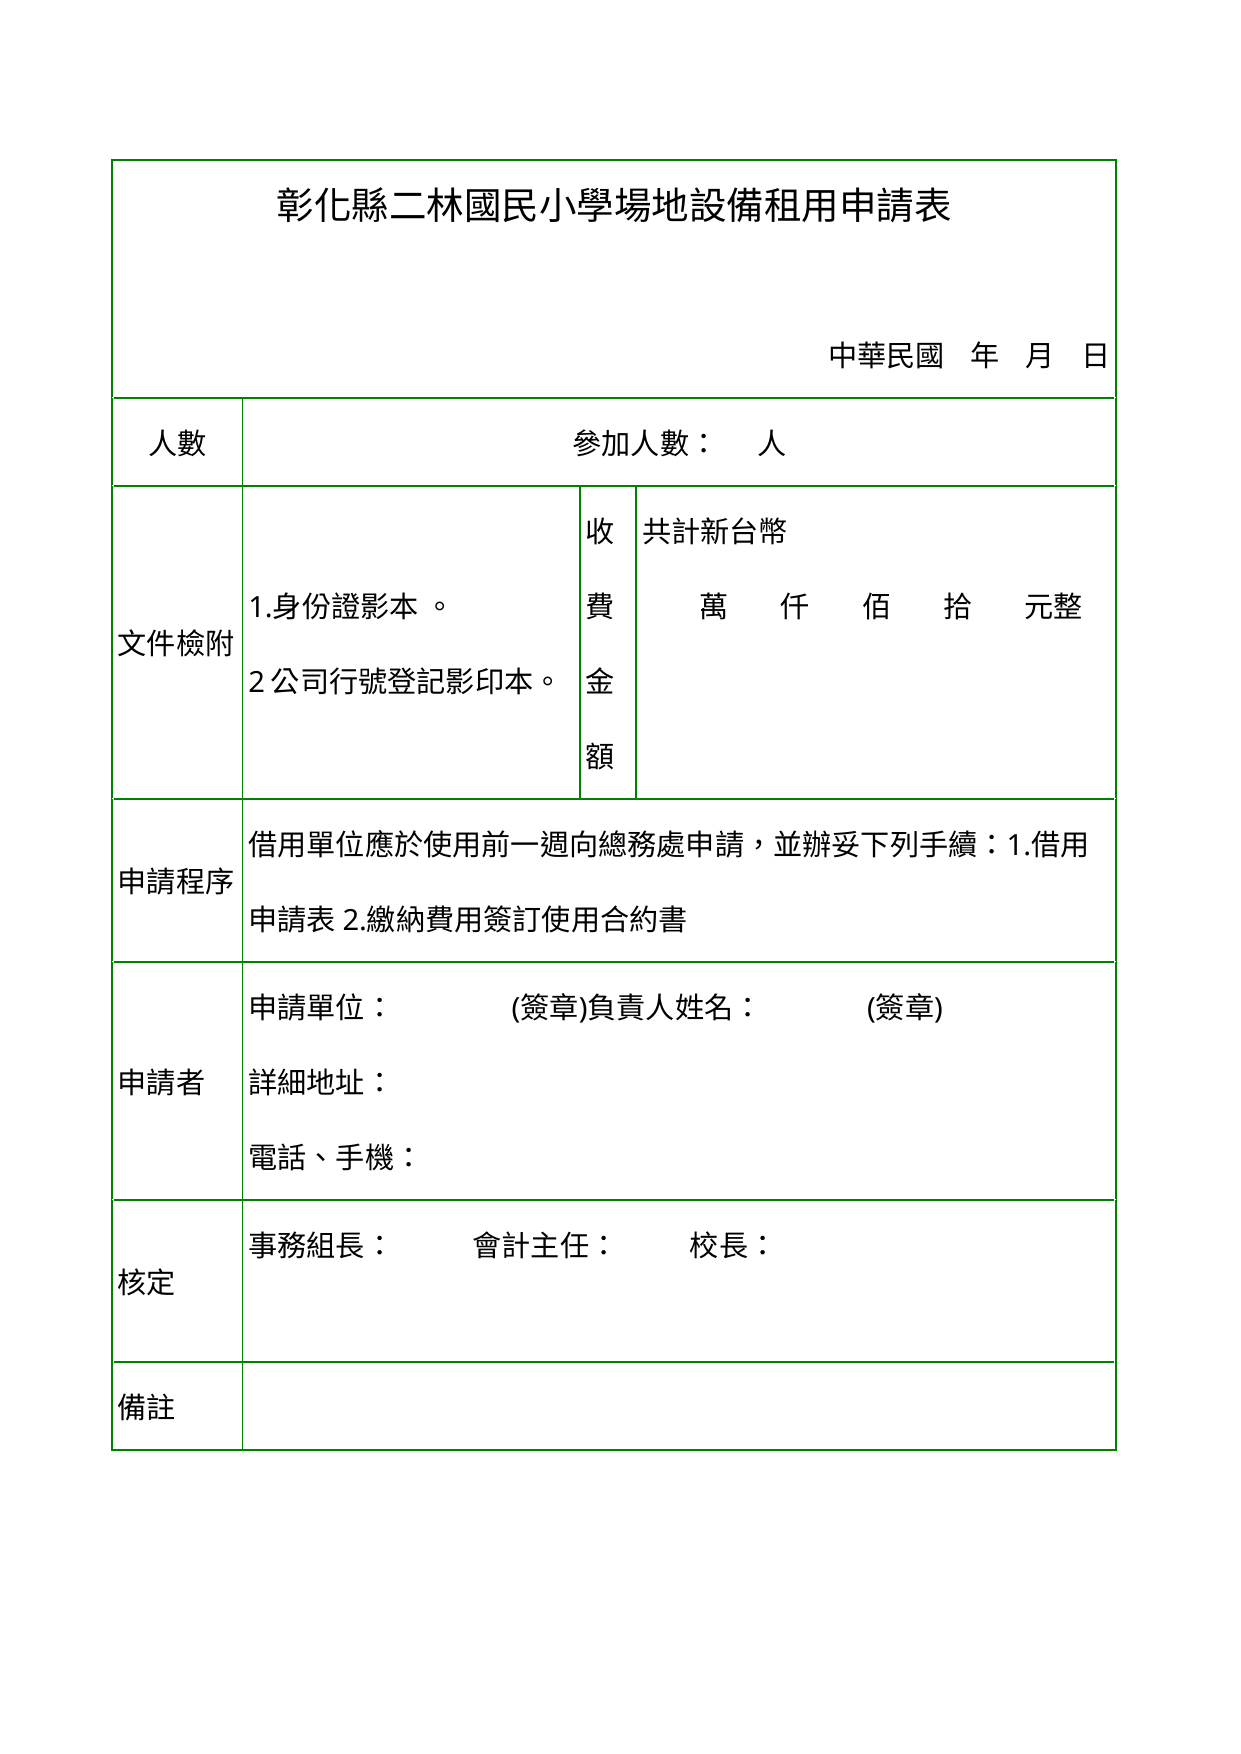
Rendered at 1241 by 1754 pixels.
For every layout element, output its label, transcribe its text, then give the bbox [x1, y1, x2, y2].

table_cell 借用單位應於使用前一週向總務處申請，並辦妥下列手續：1.借用申請表 2.繳納費用簽訂使用合約書 [243, 798, 1115, 961]
table_cell 收費金額 [581, 487, 635, 798]
table_cell 備註 [113, 1363, 242, 1449]
table_cell 1.身份證影本 。 2公司行號登記影印本。 [243, 487, 579, 798]
table_cell 申請程序 [113, 800, 242, 961]
table_cell [243, 1361, 1115, 1449]
table_cell 核定 [113, 1201, 242, 1361]
table_cell 申請者 [113, 963, 242, 1199]
table_header 彰化縣二林國民小學場地設備租用申請表 中華民國 年 月 日 [113, 161, 1115, 397]
table_cell 事務組長： 會計主任： 校長： 總務主任： 有關單位會簽： [243, 1199, 1115, 1361]
table_cell 人數 [113, 399, 242, 484]
table_cell 文件檢附 [113, 487, 242, 798]
table_cell 申請單位： (簽章)負責人姓名： (簽章) 詳細地址： 電話、手機： [243, 961, 1115, 1199]
table_cell 共計新台幣 萬仟佰拾元整 [637, 485, 1115, 798]
table_cell 參加人數： 人 [243, 397, 1115, 484]
